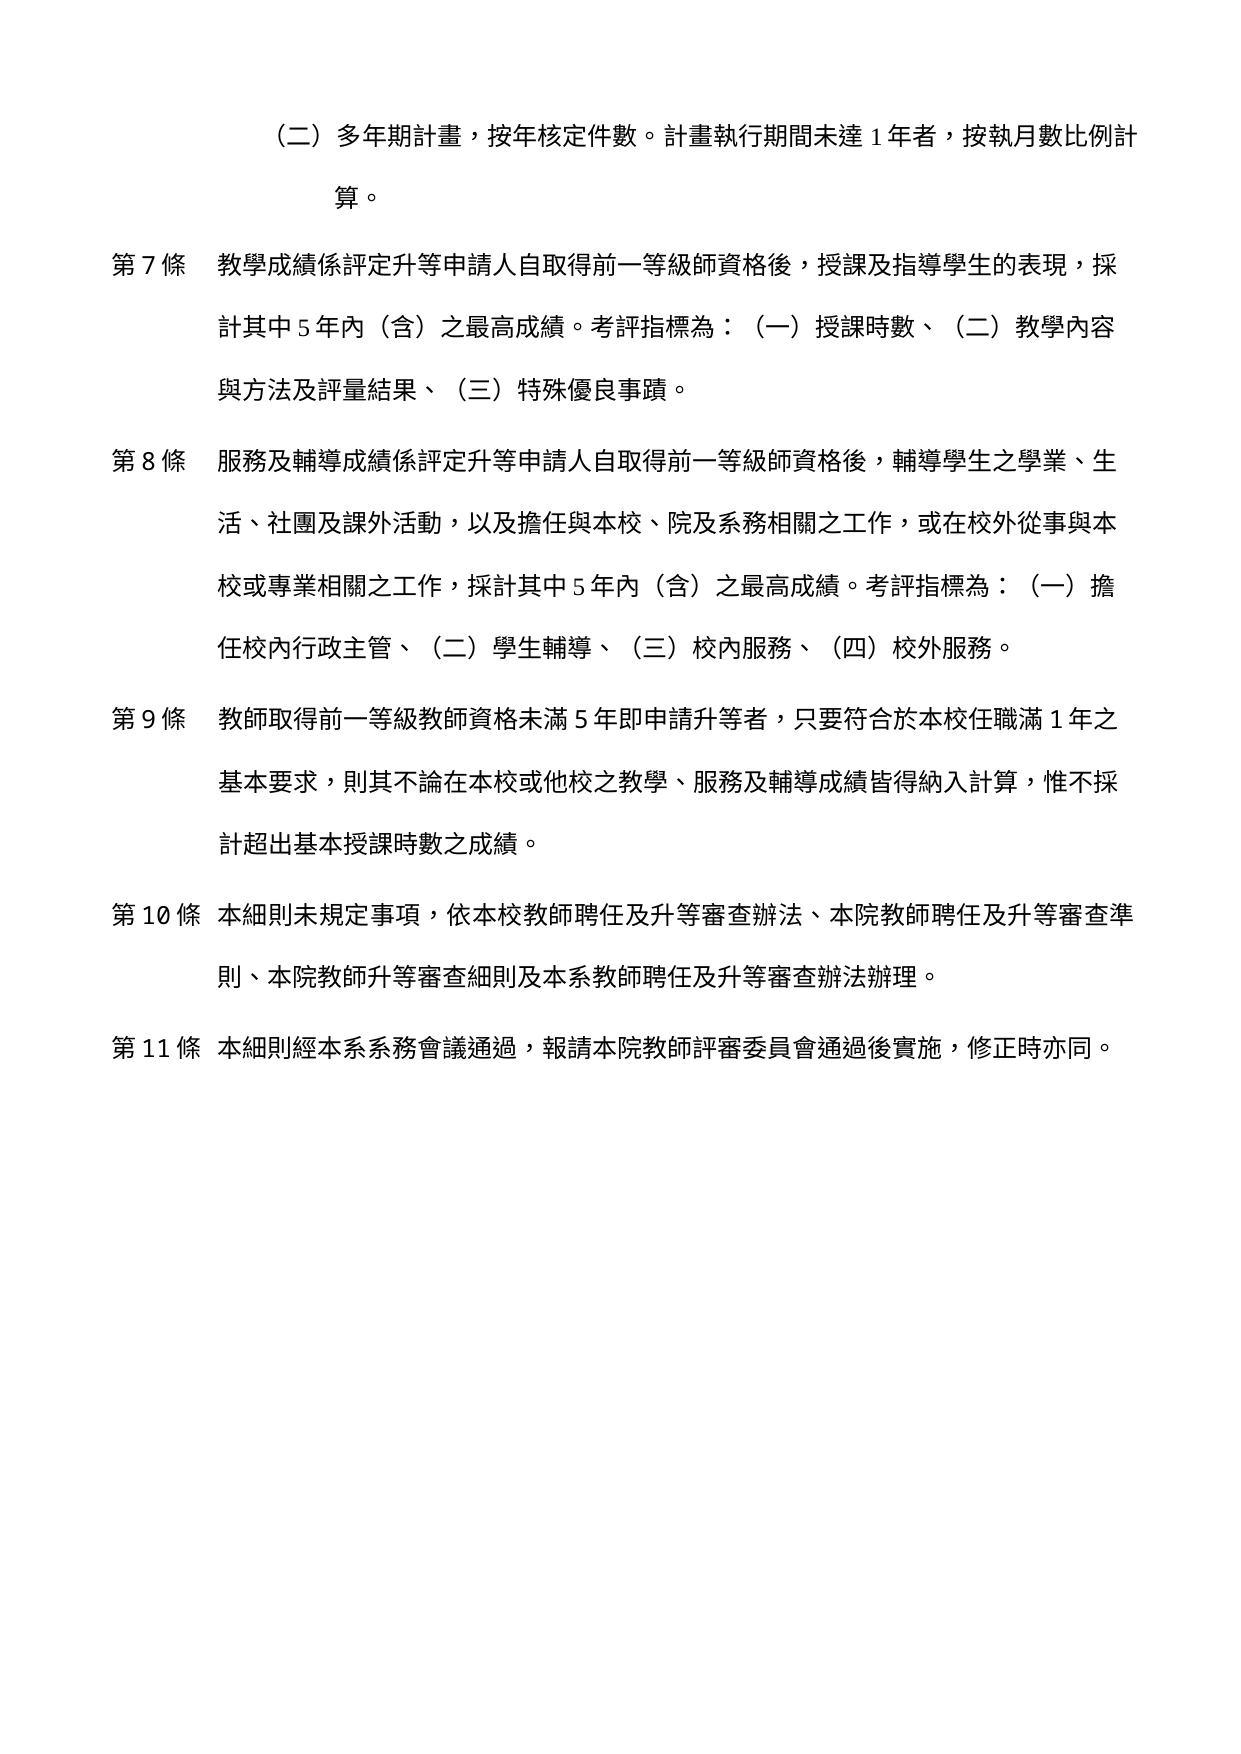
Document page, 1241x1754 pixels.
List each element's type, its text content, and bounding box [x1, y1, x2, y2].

table_cell 第9條 [108, 672, 214, 868]
table_cell 本細則經本系系務會議通過，報請本院教師評審委員會通過後實施，修正時亦同。 [214, 1001, 1142, 1072]
table_cell 第7條 [108, 218, 214, 413]
table_cell 第8條 [108, 414, 214, 672]
table_cell 教學成績係評定升等申請人自取得前一等級師資格後，授課及指導學生的表現，採計其中5年內（含）之最高成績。考評指標為：（一）授課時數、（二）教學內容與方法及評量結果、（三）特殊優良事蹟。 [214, 218, 1142, 413]
table_cell 第6條 [108, 93, 214, 218]
table_cell 研究成績係評定升等申請人之研究或研發成果、計畫及其他學術表現。 研究成績考評內容分為： 一、研究或研發成果外審成績 （一）代表著作應為申請人取得前一等級教師資格後所出版或發表，未曾送審使用之著作。 （二）參考著作應為申請人取得前一等級教師資格後所出版或發表，在專業或學術上較為重要之成果。 （三）參考資料可為申請人取得前一等級教師資格至下次提出申請升等期間，除送審之代表作及參考作外，所有個人在專業或學術上之成果。 二、計畫、獎項及其他學術成績。 （一）採計申請人取得前一等級教師資格後之計畫、奬項及其他學術成績，擇其中5年內（含）之最高成績。 （二）多年期計畫，按年核定件數。計畫執行期間未達1年者，按執月數比例計算。 [214, 93, 1142, 218]
table_cell 第11條 [108, 1001, 214, 1072]
table_cell 服務及輔導成績係評定升等申請人自取得前一等級師資格後，輔導學生之學業、生活、社團及課外活動，以及擔任與本校、院及系務相關之工作，或在校外從事與本校或專業相關之工作，採計其中5年內（含）之最高成績。考評指標為：（一）擔任校內行政主管、（二）學生輔導、（三）校內服務、（四）校外服務。 [214, 414, 1142, 672]
table_cell 教師取得前一等級教師資格未滿5年即申請升等者，只要符合於本校任職滿1年之基本要求，則其不論在本校或他校之教學、服務及輔導成績皆得納入計算，惟不採計超出基本授課時數之成績。 [214, 672, 1142, 868]
table_cell 第10條 [108, 868, 214, 1001]
table_cell 本細則未規定事項，依本校教師聘任及升等審查辦法、本院教師聘任及升等審查準則、本院教師升等審查細則及本系教師聘任及升等審查辦法辦理。 [214, 868, 1142, 1001]
